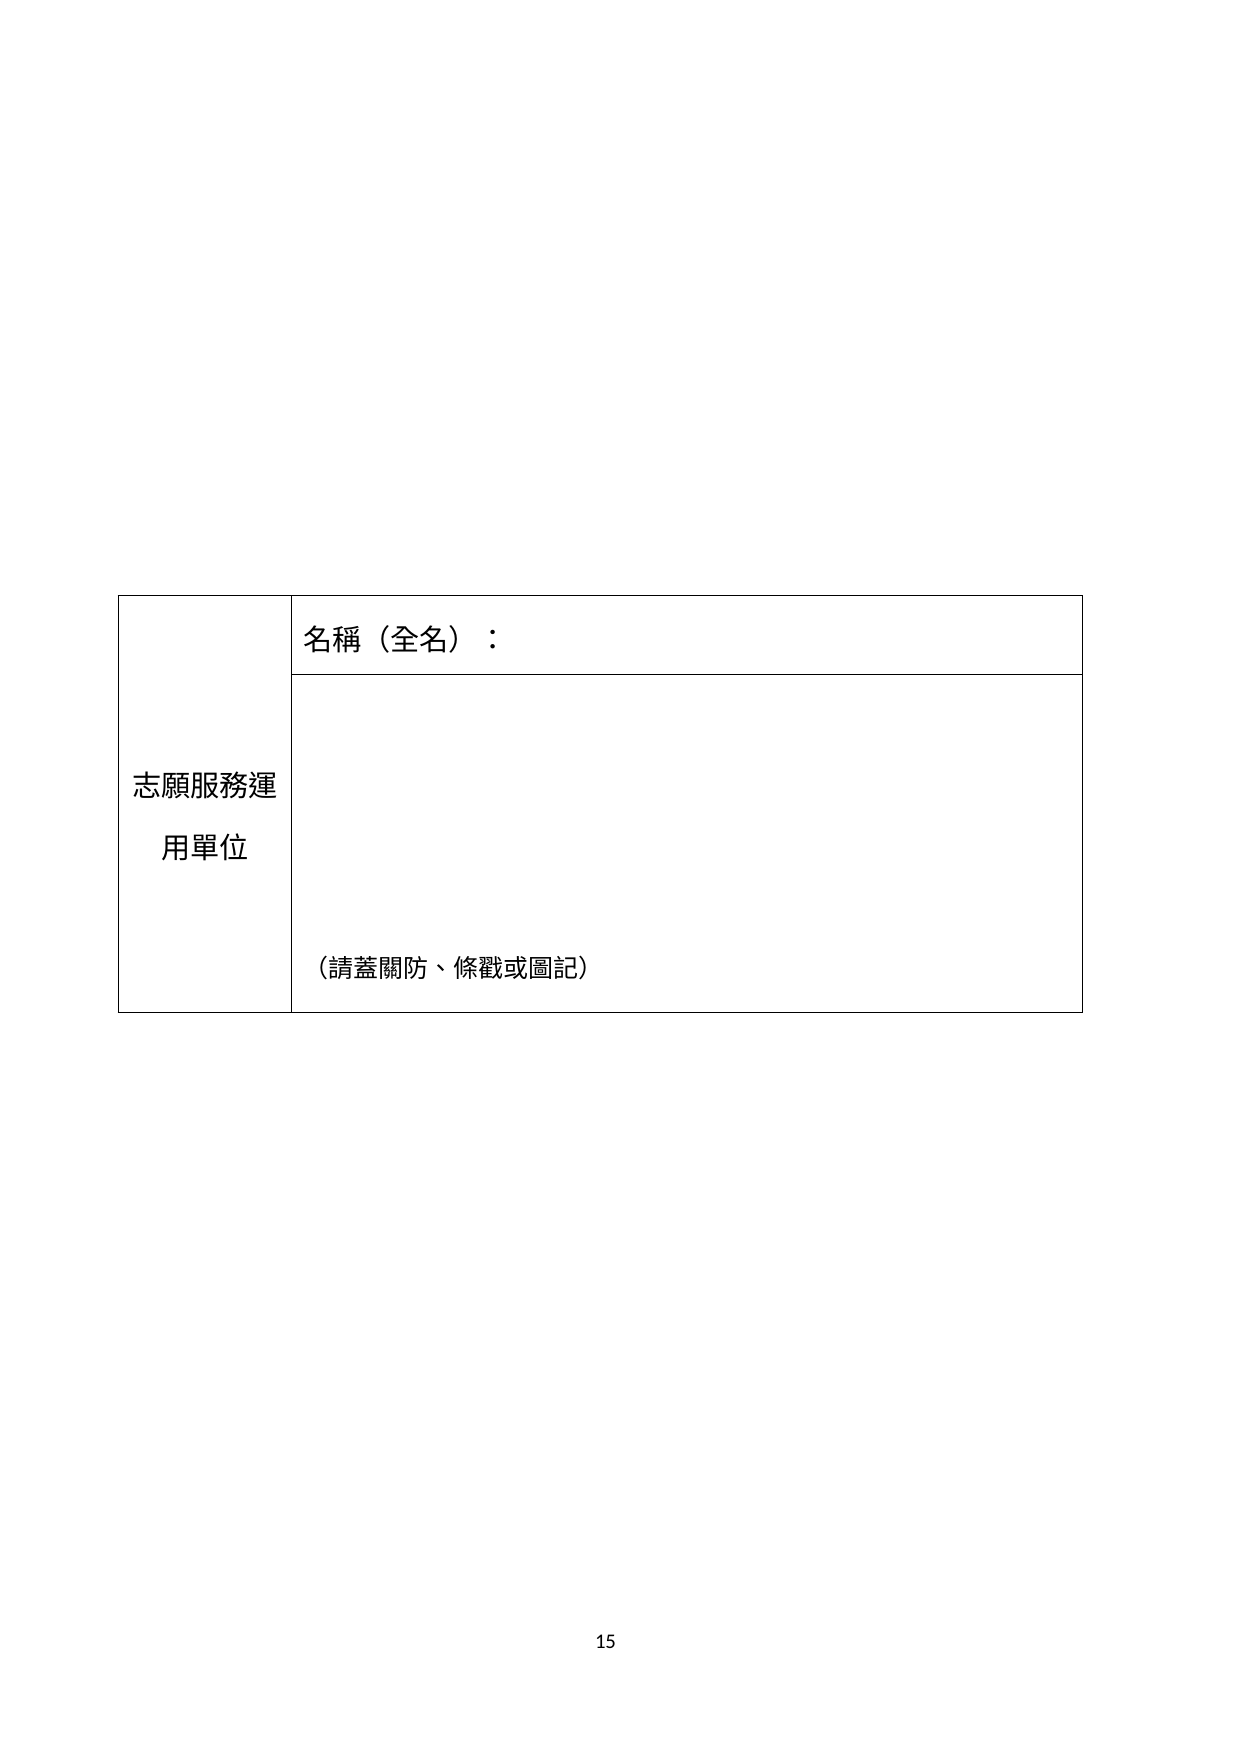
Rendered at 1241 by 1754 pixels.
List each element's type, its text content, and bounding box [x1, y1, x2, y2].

table_cell （請蓋關防、條戳或圖記） [292, 675, 1082, 1012]
table_cell 志願服務運用單位 [119, 596, 291, 1012]
table_cell 名稱（全名）： [292, 596, 1082, 673]
